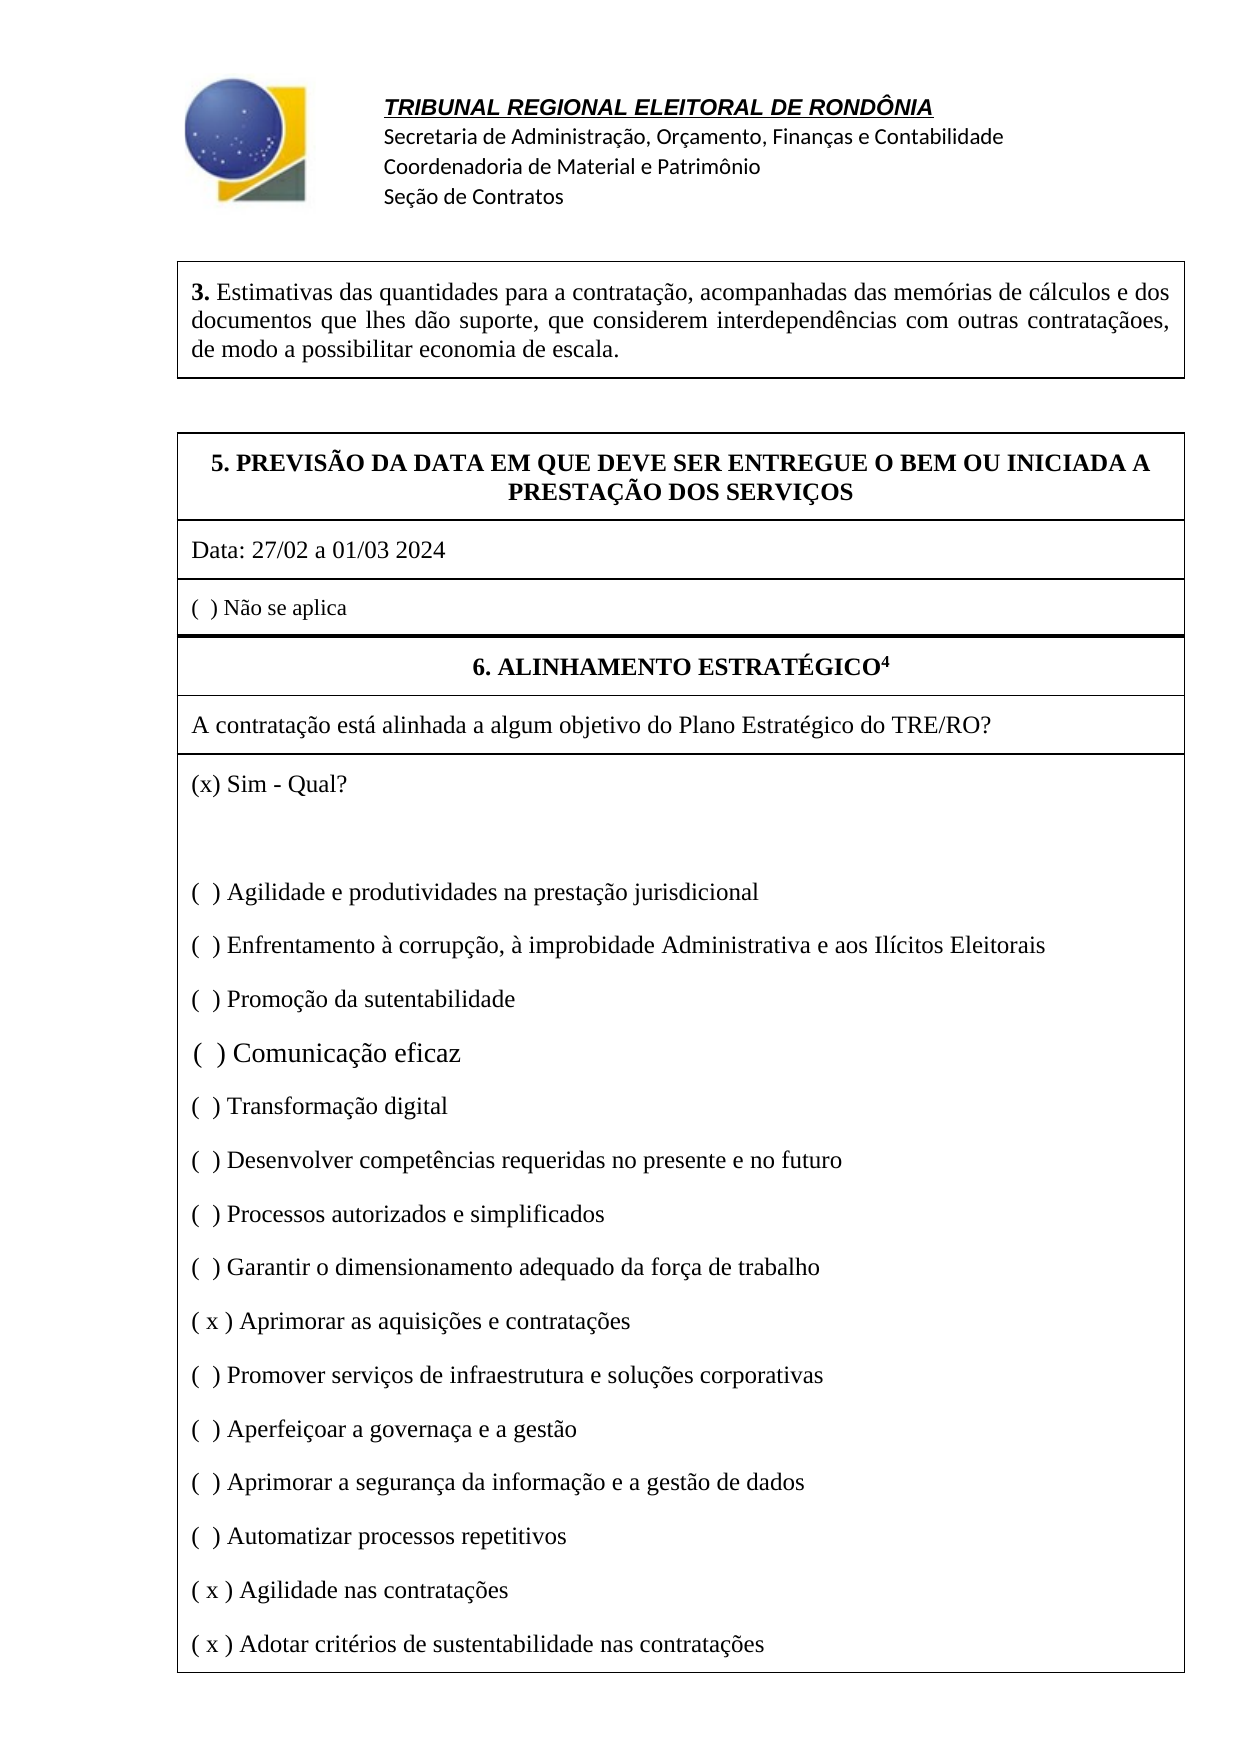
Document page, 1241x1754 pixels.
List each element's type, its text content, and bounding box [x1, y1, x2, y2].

table_header 5. PREVISÃO DA DATA EM QUE DEVE SER ENTREGUE O BEM OU INICIADA A PRESTAÇÃO DOS SERVIÇOS [178, 434, 1184, 519]
table_header 6. ALINHAMENTO ESTRATÉGICO4 [178, 638, 1184, 695]
table_cell ( ) Não se aplica [178, 580, 1184, 634]
table_cell Data: 27/02 a 01/03 2024 [178, 521, 1184, 578]
table_cell (x) Sim - Qual? ( ) Agilidade e produtividades na prestação jurisdicional ( ) Enfrentamento à corrupção, à improbidade Administrativa e aos Ilícitos Eleitorais ( ) Promoção da sutentabilidade ( ) Comunicação eficaz ( ) Transformação digital ( ) Desenvolver competências requeridas no presente e no futuro ( ) Processos autorizados e simplificados ( ) Garantir o dimensionamento adequado da força de trabalho ( x ) Aprimorar as aquisições e contratações ( ) Promover serviços de infraestrutura e soluções corporativas ( ) Aperfeiçoar a governaça e a gestão ( ) Aprimorar a segurança da informação e a gestão de dados ( ) Automatizar processos repetitivos ( x ) Agilidade nas contratações ( x ) Adotar critérios de sustentabilidade nas contratações [178, 755, 1184, 1671]
table_cell 3. Estimativas das quantidades para a contratação, acompanhadas das memórias de cálculos e dos documentos que lhes dão suporte, que considerem interdependências com outras contrataçãoes, de modo a possibilitar economia de escala. [178, 262, 1184, 377]
table_cell A contratação está alinhada a algum objetivo do Plano Estratégico do TRE/RO? [178, 696, 1184, 753]
